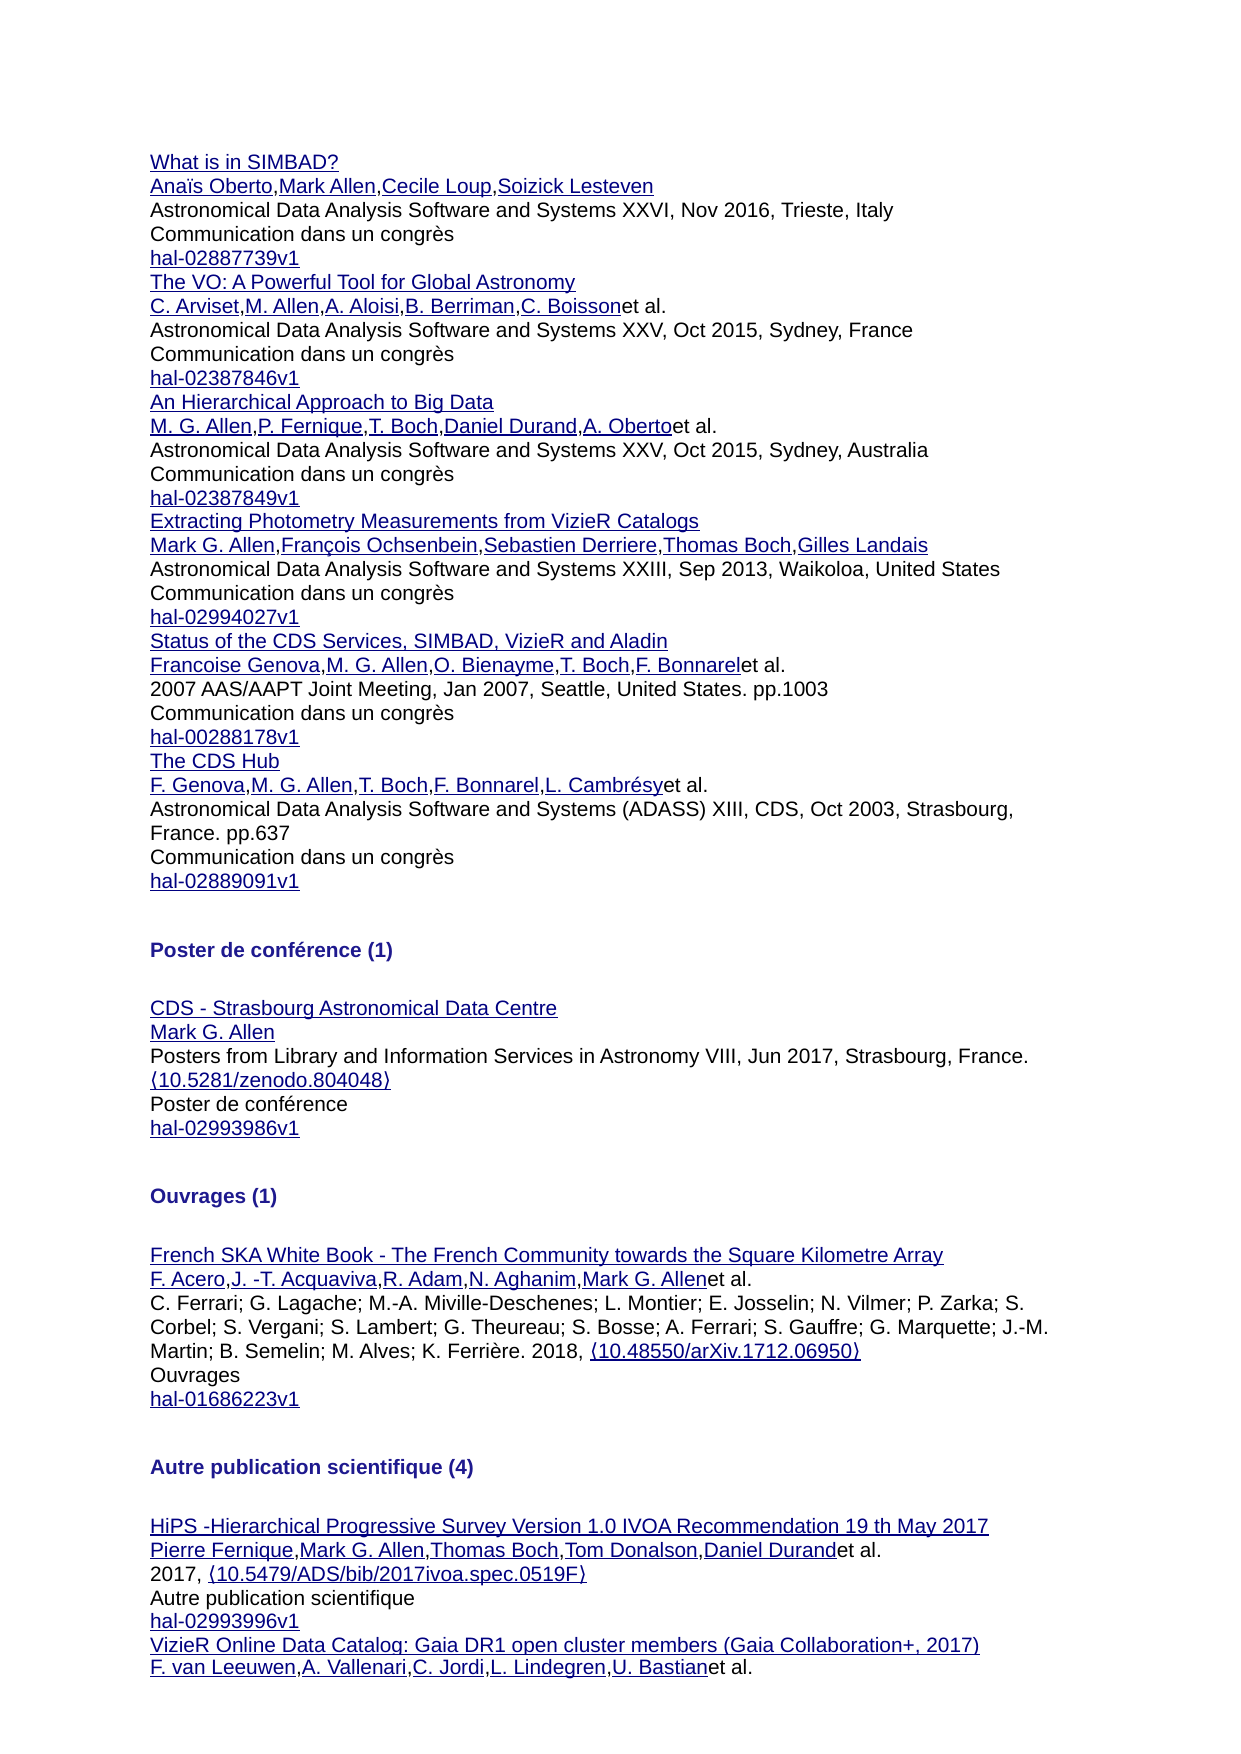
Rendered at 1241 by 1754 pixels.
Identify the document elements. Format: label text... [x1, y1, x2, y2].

table_cell Status of the CDS Services, SIMBAD, VizieR and Aladin Francoise Genova,M. G. Allen,O. Bienayme,T. Boch,F. Bonnarelet al. 2007 AAS/AAPT Joint Meeting, Jan 2007, Seattle, United States. pp.1003 Communication dans un congrès hal-00288178v1 [150, 629, 1090, 749]
table_cell Extracting Photometry Measurements from VizieR Catalogs Mark G. Allen,François Ochsenbein,Sebastien Derriere,Thomas Boch,Gilles Landais Astronomical Data Analysis Software and Systems XXIII, Sep 2013, Waikoloa, United States Communication dans un congrès hal-02994027v1 [150, 509, 1090, 629]
table_cell What is in SIMBAD? Anaïs Oberto,Mark Allen,Cecile Loup,Soizick Lesteven Astronomical Data Analysis Software and Systems XXVI, Nov 2016, Trieste, Italy Communication dans un congrès hal-02887739v1 [150, 150, 1090, 270]
table_header HiPS -Hierarchical Progressive Survey Version 1.0 IVOA Recommendation 19 th May 2017 Pierre Fernique,Mark G. Allen,Thomas Boch,Tom Donalson,Daniel Durandet al. 2017, ⟨10.5479/ADS/bib/2017ivoa.spec.0519F⟩ Autre publication scientifique hal-02993996v1 [150, 1514, 1090, 1633]
table_header CDS - Strasbourg Astronomical Data Centre Mark G. Allen Posters from Library and Information Services in Astronomy VIII, Jun 2017, Strasbourg, France. ⟨10.5281/zenodo.804048⟩ Poster de conférence hal-02993986v1 [150, 996, 1090, 1139]
subtitle Autre publication scientifique (4) [150, 1455, 1090, 1479]
table_cell VizieR Online Data Catalog: Gaia DR1 open cluster members (Gaia Collaboration+, 2017) F. van Leeuwen,A. Vallenari,C. Jordi,L. Lindegren,U. Bastianet al. [150, 1633, 1090, 1679]
table_cell An Hierarchical Approach to Big Data M. G. Allen,P. Fernique,T. Boch,Daniel Durand,A. Obertoet al. Astronomical Data Analysis Software and Systems XXV, Oct 2015, Sydney, Australia Communication dans un congrès hal-02387849v1 [150, 390, 1090, 509]
table_cell The VO: A Powerful Tool for Global Astronomy C. Arviset,M. Allen,A. Aloisi,B. Berriman,C. Boissonet al. Astronomical Data Analysis Software and Systems XXV, Oct 2015, Sydney, France Communication dans un congrès hal-02387846v1 [150, 270, 1090, 389]
table_header French SKA White Book - The French Community towards the Square Kilometre Array F. Acero,J. -T. Acquaviva,R. Adam,N. Aghanim,Mark G. Allenet al. C. Ferrari; G. Lagache; M.-A. Miville-Deschenes; L. Montier; E. Josselin; N. Vilmer; P. Zarka; S. Corbel; S. Vergani; S. Lambert; G. Theureau; S. Bosse; A. Ferrari; S. Gauffre; G. Marquette; J.-M. Martin; B. Semelin; M. Alves; K. Ferrière. 2018, ⟨10.48550/arXiv.1712.06950⟩ Ouvrages hal-01686223v1 [150, 1243, 1090, 1410]
subtitle Poster de conférence (1) [150, 937, 1090, 961]
subtitle Ouvrages (1) [150, 1184, 1090, 1208]
table_cell The CDS Hub F. Genova,M. G. Allen,T. Boch,F. Bonnarel,L. Cambrésyet al. Astronomical Data Analysis Software and Systems (ADASS) XIII, CDS, Oct 2003, Strasbourg, France. pp.637 Communication dans un congrès hal-02889091v1 [150, 749, 1090, 893]
